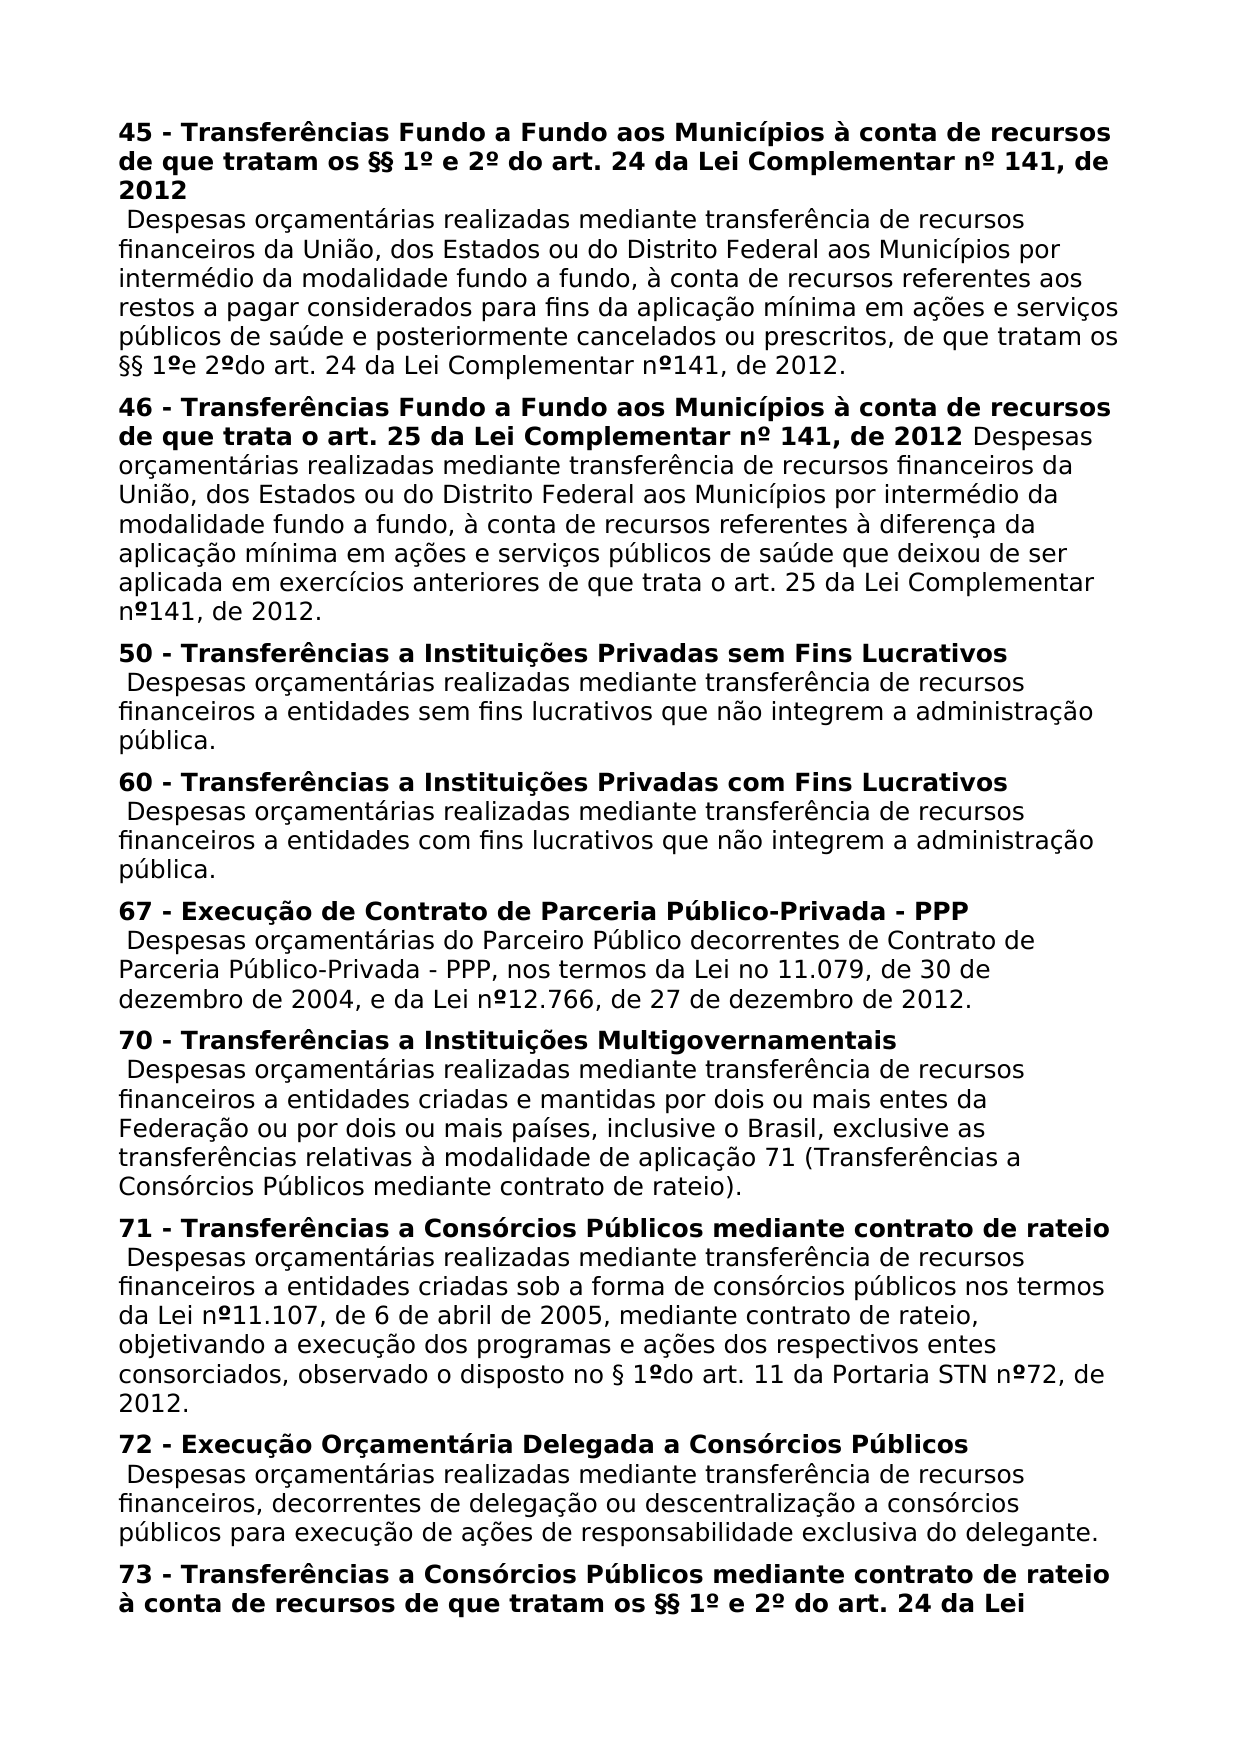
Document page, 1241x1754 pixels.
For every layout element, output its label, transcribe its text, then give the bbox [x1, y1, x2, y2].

text 71 - Transferências a Consórcios Públicos mediante contrato de rateio Despesas orçamentárias realizadas mediante transferência de recursos financeiros a entidades criadas sob a forma de consórcios públicos nos termos da Lei nº11.107, de 6 de abril de 2005, mediante contrato de rateio, objetivando a execução dos programas e ações dos respectivos entes consorciados, observado o disposto no § 1ºdo art. 11 da Portaria STN nº72, de 2012. [118, 1214, 1122, 1418]
text 70 - Transferências a Instituições Multigovernamentais Despesas orçamentárias realizadas mediante transferência de recursos financeiros a entidades criadas e mantidas por dois ou mais entes da Federação ou por dois ou mais países, inclusive o Brasil, exclusive as transferências relativas à modalidade de aplicação 71 (Transferências a Consórcios Públicos mediante contrato de rateio). [118, 1026, 1122, 1201]
text 46 - Transferências Fundo a Fundo aos Municípios à conta de recursos de que trata o art. 25 da Lei Complementar nº 141, de 2012 Despesas orçamentárias realizadas mediante transferência de recursos financeiros da União, dos Estados ou do Distrito Federal aos Municípios por intermédio da modalidade fundo a fundo, à conta de recursos referentes à diferença da aplicação mínima em ações e serviços públicos de saúde que deixou de ser aplicada em exercícios anteriores de que trata o art. 25 da Lei Complementar nº141, de 2012. [118, 393, 1122, 626]
text 45 - Transferências Fundo a Fundo aos Municípios à conta de recursos de que tratam os §§ 1º e 2º do art. 24 da Lei Complementar nº 141, de 2012 Despesas orçamentárias realizadas mediante transferência de recursos financeiros da União, dos Estados ou do Distrito Federal aos Municípios por intermédio da modalidade fundo a fundo, à conta de recursos referentes aos restos a pagar considerados para fins da aplicação mínima em ações e serviços públicos de saúde e posteriormente cancelados ou prescritos, de que tratam os §§ 1ºe 2ºdo art. 24 da Lei Complementar nº141, de 2012. [118, 118, 1122, 381]
text 72 - Execução Orçamentária Delegada a Consórcios Públicos Despesas orçamentárias realizadas mediante transferência de recursos financeiros, decorrentes de delegação ou descentralização a consórcios públicos para execução de ações de responsabilidade exclusiva do delegante. [118, 1431, 1122, 1547]
text 67 - Execução de Contrato de Parceria Público-Privada - PPP Despesas orçamentárias do Parceiro Público decorrentes de Contrato de Parceria Público-Privada - PPP, nos termos da Lei no 11.079, de 30 de dezembro de 2004, e da Lei nº12.766, de 27 de dezembro de 2012. [118, 897, 1122, 1014]
text 60 - Transferências a Instituições Privadas com Fins Lucrativos Despesas orçamentárias realizadas mediante transferência de recursos financeiros a entidades com fins lucrativos que não integrem a administração pública. [118, 768, 1122, 885]
text 50 - Transferências a Instituições Privadas sem Fins Lucrativos Despesas orçamentárias realizadas mediante transferência de recursos financeiros a entidades sem fins lucrativos que não integrem a administração pública. [118, 639, 1122, 756]
text 73 - Transferências a Consórcios Públicos mediante contrato de rateio à conta de recursos de que tratam os §§ 1º e 2º do art. 24 da Lei [118, 1560, 1122, 1618]
